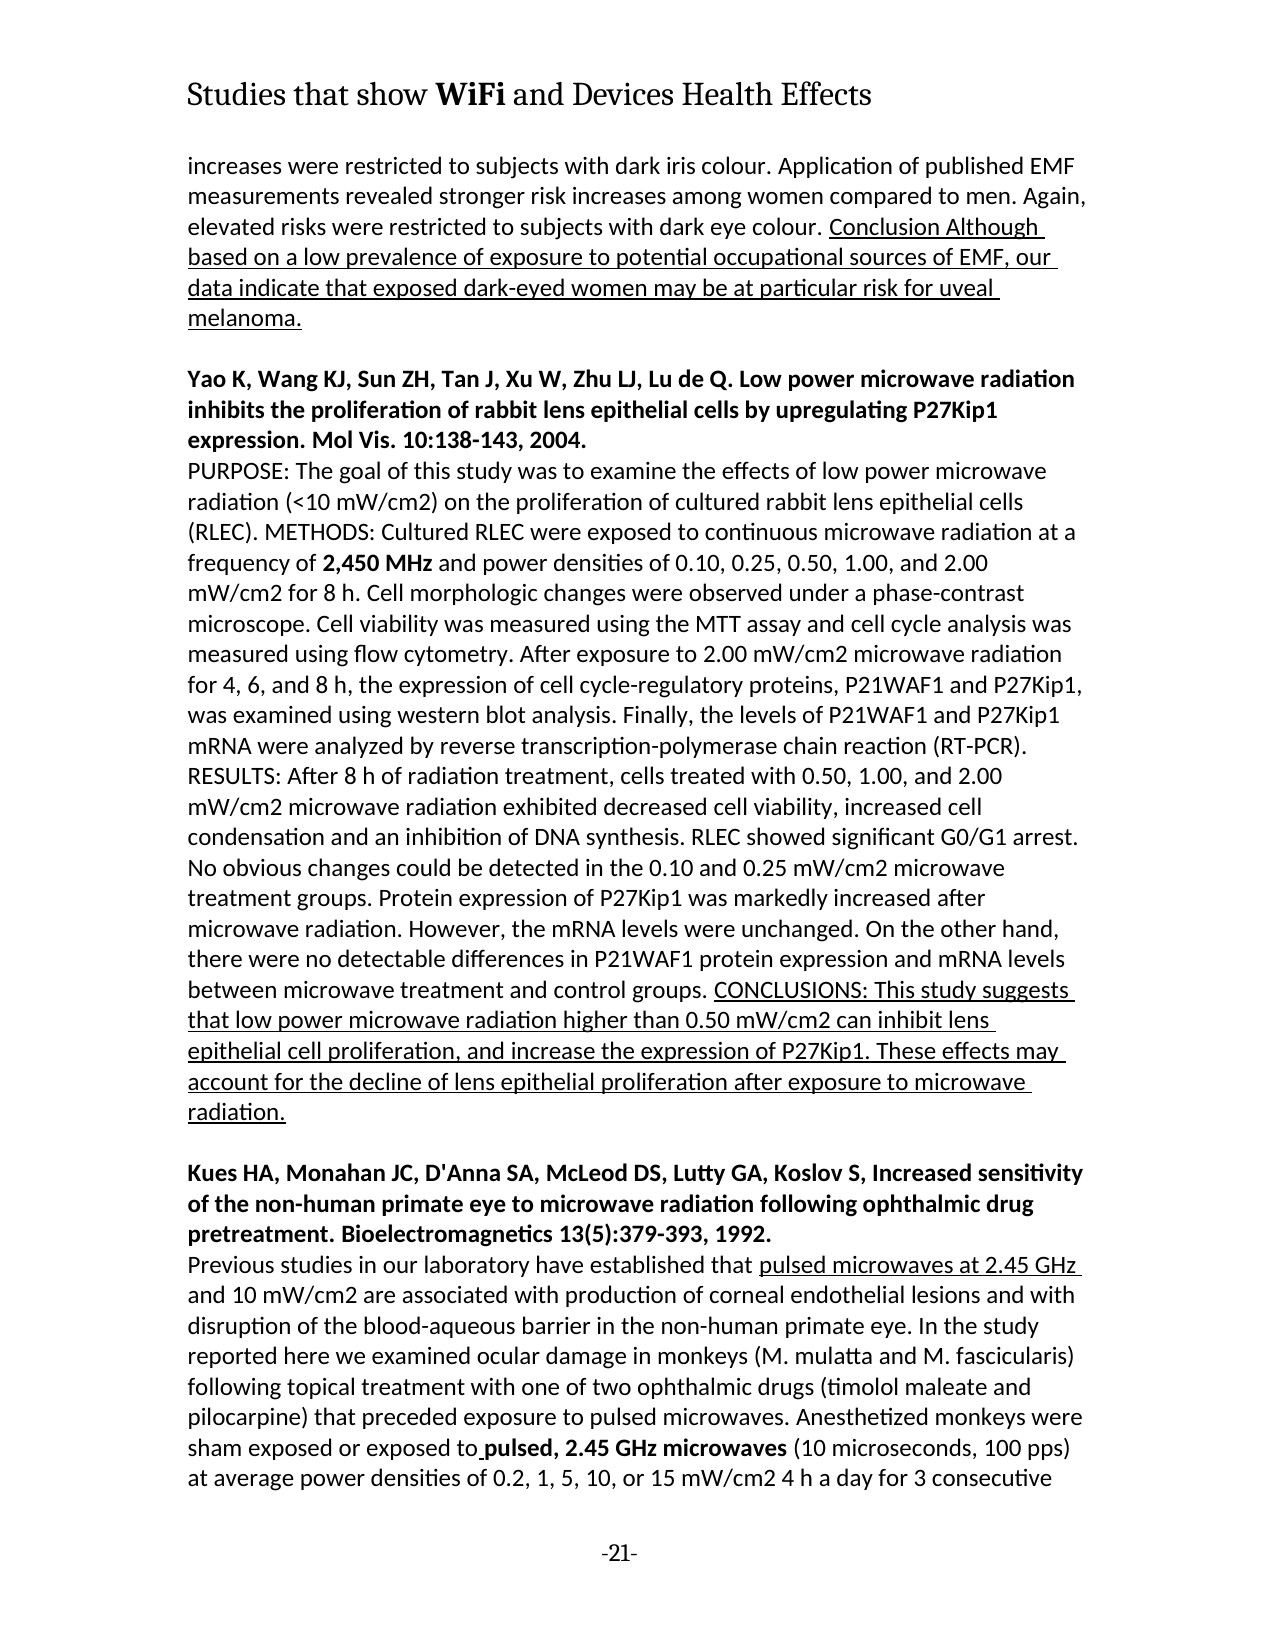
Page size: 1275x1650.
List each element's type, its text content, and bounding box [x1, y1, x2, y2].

text PURPOSE: The goal of this study was to examine the effects of low power microwave radiation (<10 mW/cm2) on the proliferation of cultured rabbit lens epithelial cells (RLEC). METHODS: Cultured RLEC were exposed to continuous microwave radiation at a frequency of 2,450 MHz and power densities of 0.10, 0.25, 0.50, 1.00, and 2.00 mW/cm2 for 8 h. Cell morphologic changes were observed under a phase-contrast microscope. Cell viability was measured using the MTT assay and cell cycle analysis was measured using flow cytometry. After exposure to 2.00 mW/cm2 microwave radiation for 4, 6, and 8 h, the expression of cell cycle-regulatory proteins, P21WAF1 and P27Kip1, was examined using western blot analysis. Finally, the levels of P21WAF1 and P27Kip1 mRNA were analyzed by reverse transcription-polymerase chain reaction (RT-PCR). RESULTS: After 8 h of radiation treatment, cells treated with 0.50, 1.00, and 2.00 mW/cm2 microwave radiation exhibited decreased cell viability, increased cell condensation and an inhibition of DNA synthesis. RLEC showed significant G0/G1 arrest. No obvious changes could be detected in the 0.10 and 0.25 mW/cm2 microwave treatment groups. Protein expression of P27Kip1 was markedly increased after microwave radiation. However, the mRNA levels were unchanged. On the other hand, there were no detectable differences in P21WAF1 protein expression and mRNA levels between microwave treatment and control groups. CONCLUSIONS: This study suggests that low power microwave radiation higher than 0.50 mW/cm2 can inhibit lens epithelial cell proliferation, and increase the expression of P27Kip1. These effects may account for the decline of lens epithelial proliferation after exposure to microwave radiation. [187, 455, 1087, 1127]
text increases were restricted to subjects with dark iris colour. Application of published EMF measurements revealed stronger risk increases among women compared to men. Again, elevated risks were restricted to subjects with dark eye colour. Conclusion Although based on a low prevalence of exposure to potential occupational sources of EMF, our data indicate that exposed dark-eyed women may be at particular risk for uveal melanoma. [187, 150, 1087, 333]
list Kues HA, Monahan JC, D'Anna SA, McLeod DS, Lutty GA, Koslov S, Increased sensitivity of the non-human primate eye to microwave radiation following ophthalmic drug pretreatment. Bioelectromagnetics 13(5):379-393, 1992. [187, 1157, 1087, 1249]
text Yao K, Wang KJ, Sun ZH, Tan J, Xu W, Zhu LJ, Lu de Q. Low power microwave radiation inhibits the proliferation of rabbit lens epithelial cells by upregulating P27Kip1 expression. Mol Vis. 10:138-143, 2004. [187, 364, 1087, 455]
list Previous studies in our laboratory have established that pulsed microwaves at 2.45 GHz and 10 mW/cm2 are associated with production of corneal endothelial lesions and with disruption of the blood-aqueous barrier in the non-human primate eye. In the study reported here we examined ocular damage in monkeys (M. mulatta and M. fascicularis) following topical treatment with one of two ophthalmic drugs (timolol maleate and pilocarpine) that preceded exposure to pulsed microwaves. Anesthetized monkeys were sham exposed or exposed to pulsed, 2.45 GHz microwaves (10 microseconds, 100 pps) at average power densities of 0.2, 1, 5, 10, or 15 mW/cm2 4 h a day for 3 consecutive [187, 1249, 1087, 1493]
